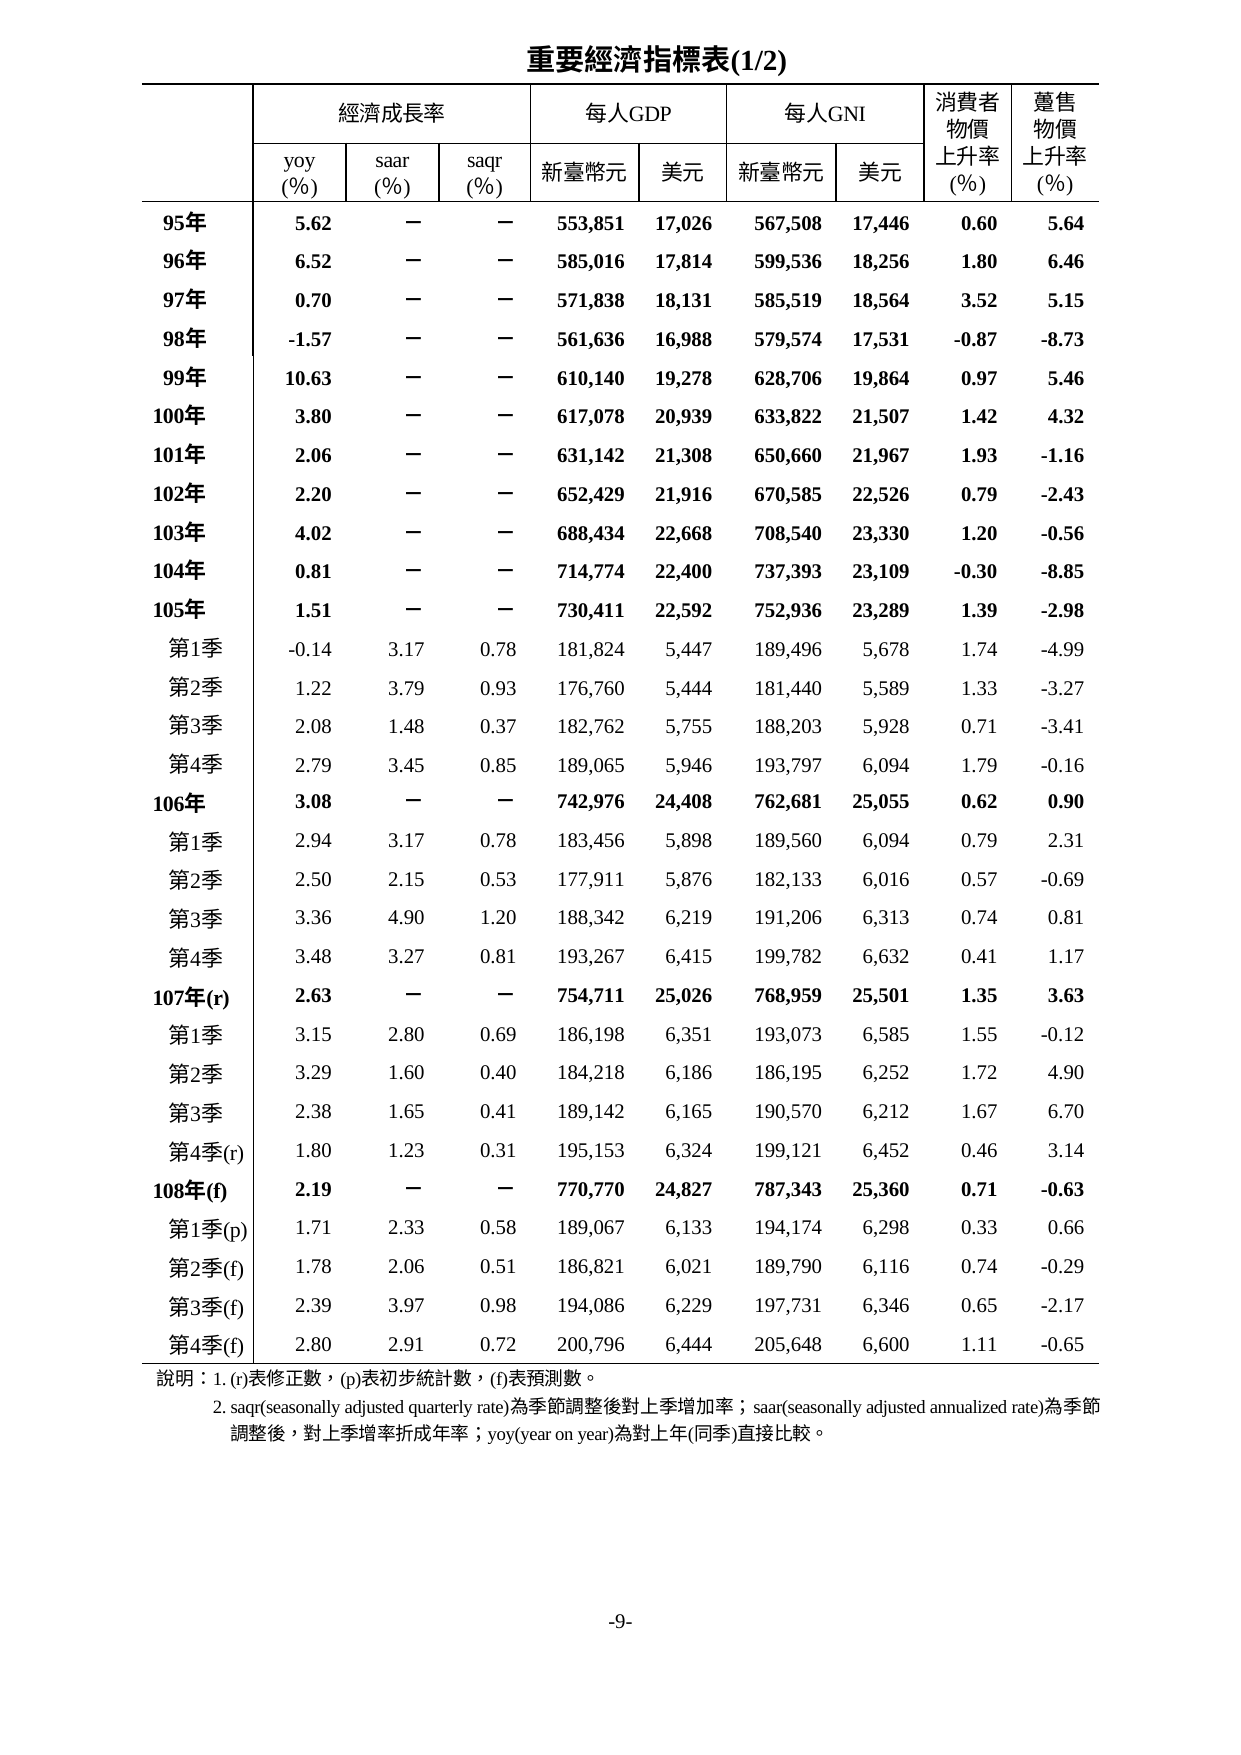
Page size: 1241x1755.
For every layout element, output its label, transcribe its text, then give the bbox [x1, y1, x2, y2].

table_cell 1.79 [924, 743, 1012, 782]
table_cell 1.51 [254, 588, 346, 627]
table_cell 184,218 [531, 1053, 639, 1092]
table_cell -0.65 [1012, 1324, 1098, 1363]
table_cell 195,153 [531, 1131, 639, 1169]
table_header [142, 85, 252, 201]
table_cell 3.27 [346, 937, 439, 976]
table_cell 0.62 [924, 782, 1012, 821]
table_cell 第3季 [142, 704, 253, 743]
table_cell 3.29 [254, 1053, 346, 1092]
table_cell 6,313 [836, 898, 924, 937]
table_cell － [439, 433, 531, 472]
table_cell 205,648 [727, 1324, 836, 1363]
table_cell 6,346 [836, 1286, 924, 1324]
table_cell － [439, 1169, 531, 1208]
table_cell 16,988 [639, 317, 727, 356]
table_cell － [439, 511, 531, 549]
table_cell 第3季 [142, 898, 253, 937]
table_cell － [346, 202, 439, 239]
table_cell -2.43 [1012, 472, 1098, 511]
table_cell 188,342 [531, 898, 639, 937]
table_cell 0.70 [254, 278, 346, 317]
text 2. saqr(seasonally adjusted quarterly rate)為季節調整後對上季增加率；saar(seasonally adjusted annualized rate)為季節調整後，對上季增率折成年率；yoy(year on year)為對上年(同季)直接比較。 [213, 1391, 1101, 1446]
table_cell 633,822 [727, 394, 836, 433]
table_cell 567,508 [727, 202, 836, 239]
table_cell 1.39 [924, 588, 1012, 627]
table_cell － [346, 394, 439, 433]
table_cell 2.38 [254, 1092, 346, 1131]
table_cell 6,452 [836, 1131, 924, 1169]
table_cell 1.11 [924, 1324, 1012, 1363]
table_cell 0.97 [924, 356, 1012, 394]
table_cell 2.31 [1012, 821, 1098, 859]
table_cell 第4季(f) [142, 1324, 253, 1363]
table_cell 104年 [142, 549, 253, 588]
table_cell 708,540 [727, 511, 836, 549]
table_cell 631,142 [531, 433, 639, 472]
table_cell 0.41 [924, 937, 1012, 976]
table_cell 0.69 [439, 1014, 531, 1053]
table_cell 24,408 [639, 782, 727, 821]
table_cell 3.48 [254, 937, 346, 976]
table_cell 754,711 [531, 976, 639, 1014]
table_cell 5,589 [836, 666, 924, 704]
table_cell 770,770 [531, 1169, 639, 1208]
table_cell 6,351 [639, 1014, 727, 1053]
table_cell 22,526 [836, 472, 924, 511]
table_cell 25,055 [836, 782, 924, 821]
table_cell 1.80 [924, 239, 1012, 278]
table_cell 95年 [142, 202, 252, 239]
table_cell 6,094 [836, 821, 924, 859]
table_cell 0.60 [924, 202, 1012, 239]
table_cell 182,762 [531, 704, 639, 743]
table_cell 714,774 [531, 549, 639, 588]
table_cell -3.41 [1012, 704, 1098, 743]
table_cell 762,681 [727, 782, 836, 821]
table_cell -4.99 [1012, 627, 1098, 666]
table_cell 0.74 [924, 1247, 1012, 1286]
table_cell 176,760 [531, 666, 639, 704]
table_cell － [346, 433, 439, 472]
table_cell 3.08 [254, 782, 346, 821]
table_cell 23,109 [836, 549, 924, 588]
table_cell 0.71 [924, 1169, 1012, 1208]
table_cell 6,021 [639, 1247, 727, 1286]
table_cell 2.06 [254, 433, 346, 472]
table_cell 6,632 [836, 937, 924, 976]
table_cell － [346, 549, 439, 588]
table_cell 0.46 [924, 1131, 1012, 1169]
table_cell 23,330 [836, 511, 924, 549]
table_cell 105年 [142, 588, 253, 627]
table_cell 21,308 [639, 433, 727, 472]
table_cell 1.65 [346, 1092, 439, 1131]
table_cell -0.56 [1012, 511, 1098, 549]
table_cell 24,827 [639, 1169, 727, 1208]
table_cell 189,065 [531, 743, 639, 782]
table_cell 670,585 [727, 472, 836, 511]
table_cell 100年 [142, 394, 253, 433]
table_cell 5,898 [639, 821, 727, 859]
table_cell -1.16 [1012, 433, 1098, 472]
table_cell 1.80 [254, 1131, 346, 1169]
table_cell 5.62 [254, 202, 346, 239]
table_cell 4.90 [346, 898, 439, 937]
table_cell 6,585 [836, 1014, 924, 1053]
table_cell － [346, 472, 439, 511]
table_cell 6,324 [639, 1131, 727, 1169]
table_cell 17,026 [639, 202, 727, 239]
table_cell 1.78 [254, 1247, 346, 1286]
table_cell 189,790 [727, 1247, 836, 1286]
table_cell 0.71 [924, 704, 1012, 743]
table_cell 98年 [142, 317, 252, 356]
table_cell 99年 [142, 356, 253, 394]
table_cell 186,821 [531, 1247, 639, 1286]
table_cell yoy (％) [254, 144, 345, 201]
table_cell 3.80 [254, 394, 346, 433]
table_cell 1.67 [924, 1092, 1012, 1131]
table_cell 3.17 [346, 821, 439, 859]
table_cell － [346, 356, 439, 394]
table_cell 0.98 [439, 1286, 531, 1324]
table_cell 3.63 [1012, 976, 1098, 1014]
table_cell 0.57 [924, 859, 1012, 898]
table_cell 2.33 [346, 1208, 439, 1247]
table_cell 21,967 [836, 433, 924, 472]
table_cell 200,796 [531, 1324, 639, 1363]
table_cell 3.36 [254, 898, 346, 937]
table_cell 0.74 [924, 898, 1012, 937]
table_cell 第2季(f) [142, 1247, 253, 1286]
table_cell － [439, 782, 531, 821]
table_cell 0.78 [439, 821, 531, 859]
table_cell 6,133 [639, 1208, 727, 1247]
table_cell 189,142 [531, 1092, 639, 1131]
table_cell 0.41 [439, 1092, 531, 1131]
table_cell 96年 [142, 239, 252, 278]
table_cell 1.71 [254, 1208, 346, 1247]
table_cell 3.97 [346, 1286, 439, 1324]
table_cell 617,078 [531, 394, 639, 433]
table_cell 102年 [142, 472, 253, 511]
table_cell 2.91 [346, 1324, 439, 1363]
table_cell 5.15 [1012, 278, 1098, 317]
table_cell 177,911 [531, 859, 639, 898]
table_cell 108年(f) [142, 1169, 253, 1208]
table_cell 182,133 [727, 859, 836, 898]
table_cell 第4季(r) [142, 1131, 253, 1169]
table_cell -0.69 [1012, 859, 1098, 898]
table_cell 5,876 [639, 859, 727, 898]
table_cell 3.79 [346, 666, 439, 704]
table_cell 6,116 [836, 1247, 924, 1286]
table_cell 553,851 [531, 202, 639, 239]
table_cell 688,434 [531, 511, 639, 549]
table_cell － [439, 394, 531, 433]
table_cell － [439, 239, 531, 278]
table_cell 19,864 [836, 356, 924, 394]
table_cell 18,564 [836, 278, 924, 317]
table_cell 181,440 [727, 666, 836, 704]
table_cell － [346, 976, 439, 1014]
table_cell 5.64 [1012, 202, 1098, 239]
table_cell 17,814 [639, 239, 727, 278]
table_cell 新臺幣元 [727, 144, 835, 201]
table_cell 0.40 [439, 1053, 531, 1092]
table_cell － [439, 317, 531, 356]
table_cell 737,393 [727, 549, 836, 588]
table_header 經濟成長率 [254, 85, 530, 143]
table_cell 0.31 [439, 1131, 531, 1169]
table_cell 742,976 [531, 782, 639, 821]
table_cell 第2季 [142, 1053, 253, 1092]
table_cell 191,206 [727, 898, 836, 937]
table_cell 5.46 [1012, 356, 1098, 394]
table_cell 199,121 [727, 1131, 836, 1169]
table_cell 3.14 [1012, 1131, 1098, 1169]
table_cell 194,086 [531, 1286, 639, 1324]
table_cell 2.15 [346, 859, 439, 898]
table_cell 107年(r) [142, 976, 253, 1014]
table_cell 0.81 [439, 937, 531, 976]
text 說明：1. (r)表修正數，(p)表初步統計數，(f)表預測數。 [156, 1364, 1098, 1391]
table_cell 6,219 [639, 898, 727, 937]
table_cell 5,678 [836, 627, 924, 666]
table_cell 20,939 [639, 394, 727, 433]
table_cell 193,267 [531, 937, 639, 976]
table_cell 579,574 [727, 317, 836, 356]
table_cell 第1季 [142, 627, 253, 666]
table_cell 189,560 [727, 821, 836, 859]
table_cell 美元 [837, 144, 923, 201]
table_cell 1.33 [924, 666, 1012, 704]
table_cell 1.23 [346, 1131, 439, 1169]
table_cell 1.35 [924, 976, 1012, 1014]
table_cell 0.51 [439, 1247, 531, 1286]
table_cell 188,203 [727, 704, 836, 743]
table_cell 0.79 [924, 472, 1012, 511]
table_cell 2.79 [254, 743, 346, 782]
table_cell 17,531 [836, 317, 924, 356]
table_cell 第2季 [142, 666, 253, 704]
table_cell 19,278 [639, 356, 727, 394]
table_cell 1.74 [924, 627, 1012, 666]
table_cell 2.39 [254, 1286, 346, 1324]
table_cell 21,916 [639, 472, 727, 511]
table_cell 3.45 [346, 743, 439, 782]
table_cell 25,501 [836, 976, 924, 1014]
table_cell 6.46 [1012, 239, 1098, 278]
table_cell 0.37 [439, 704, 531, 743]
table_cell 0.79 [924, 821, 1012, 859]
table_cell -0.16 [1012, 743, 1098, 782]
table_cell － [439, 356, 531, 394]
table_cell -0.12 [1012, 1014, 1098, 1053]
table_cell 5,755 [639, 704, 727, 743]
table_cell 2.80 [254, 1324, 346, 1363]
table_cell 23,289 [836, 588, 924, 627]
table_cell 2.80 [346, 1014, 439, 1053]
table_cell 730,411 [531, 588, 639, 627]
text 重要經濟指標表(1/2) [215, 34, 1098, 78]
table_cell -3.27 [1012, 666, 1098, 704]
table_cell 25,360 [836, 1169, 924, 1208]
table_cell 6,415 [639, 937, 727, 976]
table_cell 0.72 [439, 1324, 531, 1363]
table_cell -2.17 [1012, 1286, 1098, 1324]
table_cell － [346, 588, 439, 627]
table_cell 22,592 [639, 588, 727, 627]
table_cell 106年 [142, 782, 253, 821]
table_cell 181,824 [531, 627, 639, 666]
table_cell 4.90 [1012, 1053, 1098, 1092]
table_cell 787,343 [727, 1169, 836, 1208]
table_cell 6,186 [639, 1053, 727, 1092]
table_cell 2.94 [254, 821, 346, 859]
table_cell － [439, 976, 531, 1014]
table_cell 第3季(f) [142, 1286, 253, 1324]
table_cell 0.90 [1012, 782, 1098, 821]
table_cell 0.93 [439, 666, 531, 704]
table_cell 0.53 [439, 859, 531, 898]
table_cell 6,165 [639, 1092, 727, 1131]
table_cell － [346, 511, 439, 549]
table_cell saar (％) [347, 144, 438, 201]
table_cell 190,570 [727, 1092, 836, 1131]
table_cell 第1季(p) [142, 1208, 253, 1247]
table_cell 5,946 [639, 743, 727, 782]
table_cell 10.63 [254, 356, 346, 394]
table_cell 第4季 [142, 743, 253, 782]
table_cell － [346, 782, 439, 821]
table_cell 610,140 [531, 356, 639, 394]
table_cell － [346, 1169, 439, 1208]
table_cell 6,600 [836, 1324, 924, 1363]
table_cell － [439, 549, 531, 588]
table_cell 18,256 [836, 239, 924, 278]
table_cell 6,229 [639, 1286, 727, 1324]
table_cell 6,016 [836, 859, 924, 898]
table_cell 0.58 [439, 1208, 531, 1247]
table_cell 第2季 [142, 859, 253, 898]
table_cell 101年 [142, 433, 253, 472]
table_cell 97年 [142, 278, 252, 317]
table_cell 新臺幣元 [531, 144, 638, 201]
table_cell 21,507 [836, 394, 924, 433]
table_cell 186,195 [727, 1053, 836, 1092]
table_cell 2.19 [254, 1169, 346, 1208]
table_cell 0.81 [254, 549, 346, 588]
table_cell 652,429 [531, 472, 639, 511]
table_cell 第4季 [142, 937, 253, 976]
table_cell － [346, 239, 439, 278]
table_cell 193,797 [727, 743, 836, 782]
table_cell 2.06 [346, 1247, 439, 1286]
table_cell 6,252 [836, 1053, 924, 1092]
table_cell 第1季 [142, 1014, 253, 1053]
table_cell -0.14 [254, 627, 346, 666]
table_cell 194,174 [727, 1208, 836, 1247]
table_cell -1.57 [254, 317, 346, 356]
table_cell -0.63 [1012, 1169, 1098, 1208]
table_cell 0.85 [439, 743, 531, 782]
table_cell 3.15 [254, 1014, 346, 1053]
table_cell 193,073 [727, 1014, 836, 1053]
table_cell 6.52 [254, 239, 346, 278]
table_cell 0.33 [924, 1208, 1012, 1247]
table_cell 189,067 [531, 1208, 639, 1247]
table_cell － [439, 588, 531, 627]
table_cell 585,016 [531, 239, 639, 278]
table_cell 0.65 [924, 1286, 1012, 1324]
table_cell -0.30 [924, 549, 1012, 588]
table_cell 1.93 [924, 433, 1012, 472]
table_cell 美元 [640, 144, 726, 201]
table_cell 628,706 [727, 356, 836, 394]
table_cell -2.98 [1012, 588, 1098, 627]
table_cell 0.81 [1012, 898, 1098, 937]
table_cell 6,444 [639, 1324, 727, 1363]
table_cell － [346, 278, 439, 317]
table_cell 752,936 [727, 588, 836, 627]
table_cell 1.72 [924, 1053, 1012, 1092]
table_cell 650,660 [727, 433, 836, 472]
table_cell － [346, 317, 439, 356]
table_cell － [439, 278, 531, 317]
table_cell 2.20 [254, 472, 346, 511]
table_cell 第3季 [142, 1092, 253, 1131]
table_cell 186,198 [531, 1014, 639, 1053]
table_cell -8.85 [1012, 549, 1098, 588]
table_cell 599,536 [727, 239, 836, 278]
table_cell -0.29 [1012, 1247, 1098, 1286]
table_cell 6,212 [836, 1092, 924, 1131]
table_cell 197,731 [727, 1286, 836, 1324]
table_cell 4.32 [1012, 394, 1098, 433]
table_header 每人GNI [727, 85, 923, 143]
table_cell 5,447 [639, 627, 727, 666]
table_cell 6,094 [836, 743, 924, 782]
table_cell 第1季 [142, 821, 253, 859]
table_cell 1.55 [924, 1014, 1012, 1053]
table_cell 1.20 [439, 898, 531, 937]
table_header 每人GDP [531, 85, 726, 143]
table_cell 6,298 [836, 1208, 924, 1247]
table_cell 183,456 [531, 821, 639, 859]
table_cell 1.20 [924, 511, 1012, 549]
table_cell 3.17 [346, 627, 439, 666]
table_cell 1.22 [254, 666, 346, 704]
table_header 消費者 物價 上升率 (％) [925, 85, 1011, 201]
table_cell － [439, 202, 531, 239]
table_cell 1.60 [346, 1053, 439, 1092]
table_cell 189,496 [727, 627, 836, 666]
table_cell saqr (％) [440, 144, 530, 201]
table_cell -8.73 [1012, 317, 1098, 356]
table_cell 17,446 [836, 202, 924, 239]
table_cell － [439, 472, 531, 511]
table_cell 2.50 [254, 859, 346, 898]
table_cell 22,668 [639, 511, 727, 549]
table_cell 25,026 [639, 976, 727, 1014]
table_cell 585,519 [727, 278, 836, 317]
table_cell 4.02 [254, 511, 346, 549]
table_cell 199,782 [727, 937, 836, 976]
table_cell 1.48 [346, 704, 439, 743]
table_cell 18,131 [639, 278, 727, 317]
table_cell 103年 [142, 511, 253, 549]
table_cell 6.70 [1012, 1092, 1098, 1131]
table_header 躉售 物價 上升率 (％) [1012, 85, 1098, 201]
table_cell -0.87 [924, 317, 1012, 356]
table_cell 0.66 [1012, 1208, 1098, 1247]
table_cell 5,928 [836, 704, 924, 743]
table_cell 3.52 [924, 278, 1012, 317]
table_cell 1.17 [1012, 937, 1098, 976]
table_cell 571,838 [531, 278, 639, 317]
table_cell 0.78 [439, 627, 531, 666]
table_cell 2.63 [254, 976, 346, 1014]
table_cell 1.42 [924, 394, 1012, 433]
table_cell 768,959 [727, 976, 836, 1014]
table_cell 22,400 [639, 549, 727, 588]
table_cell 5,444 [639, 666, 727, 704]
table_cell 561,636 [531, 317, 639, 356]
table_cell 2.08 [254, 704, 346, 743]
